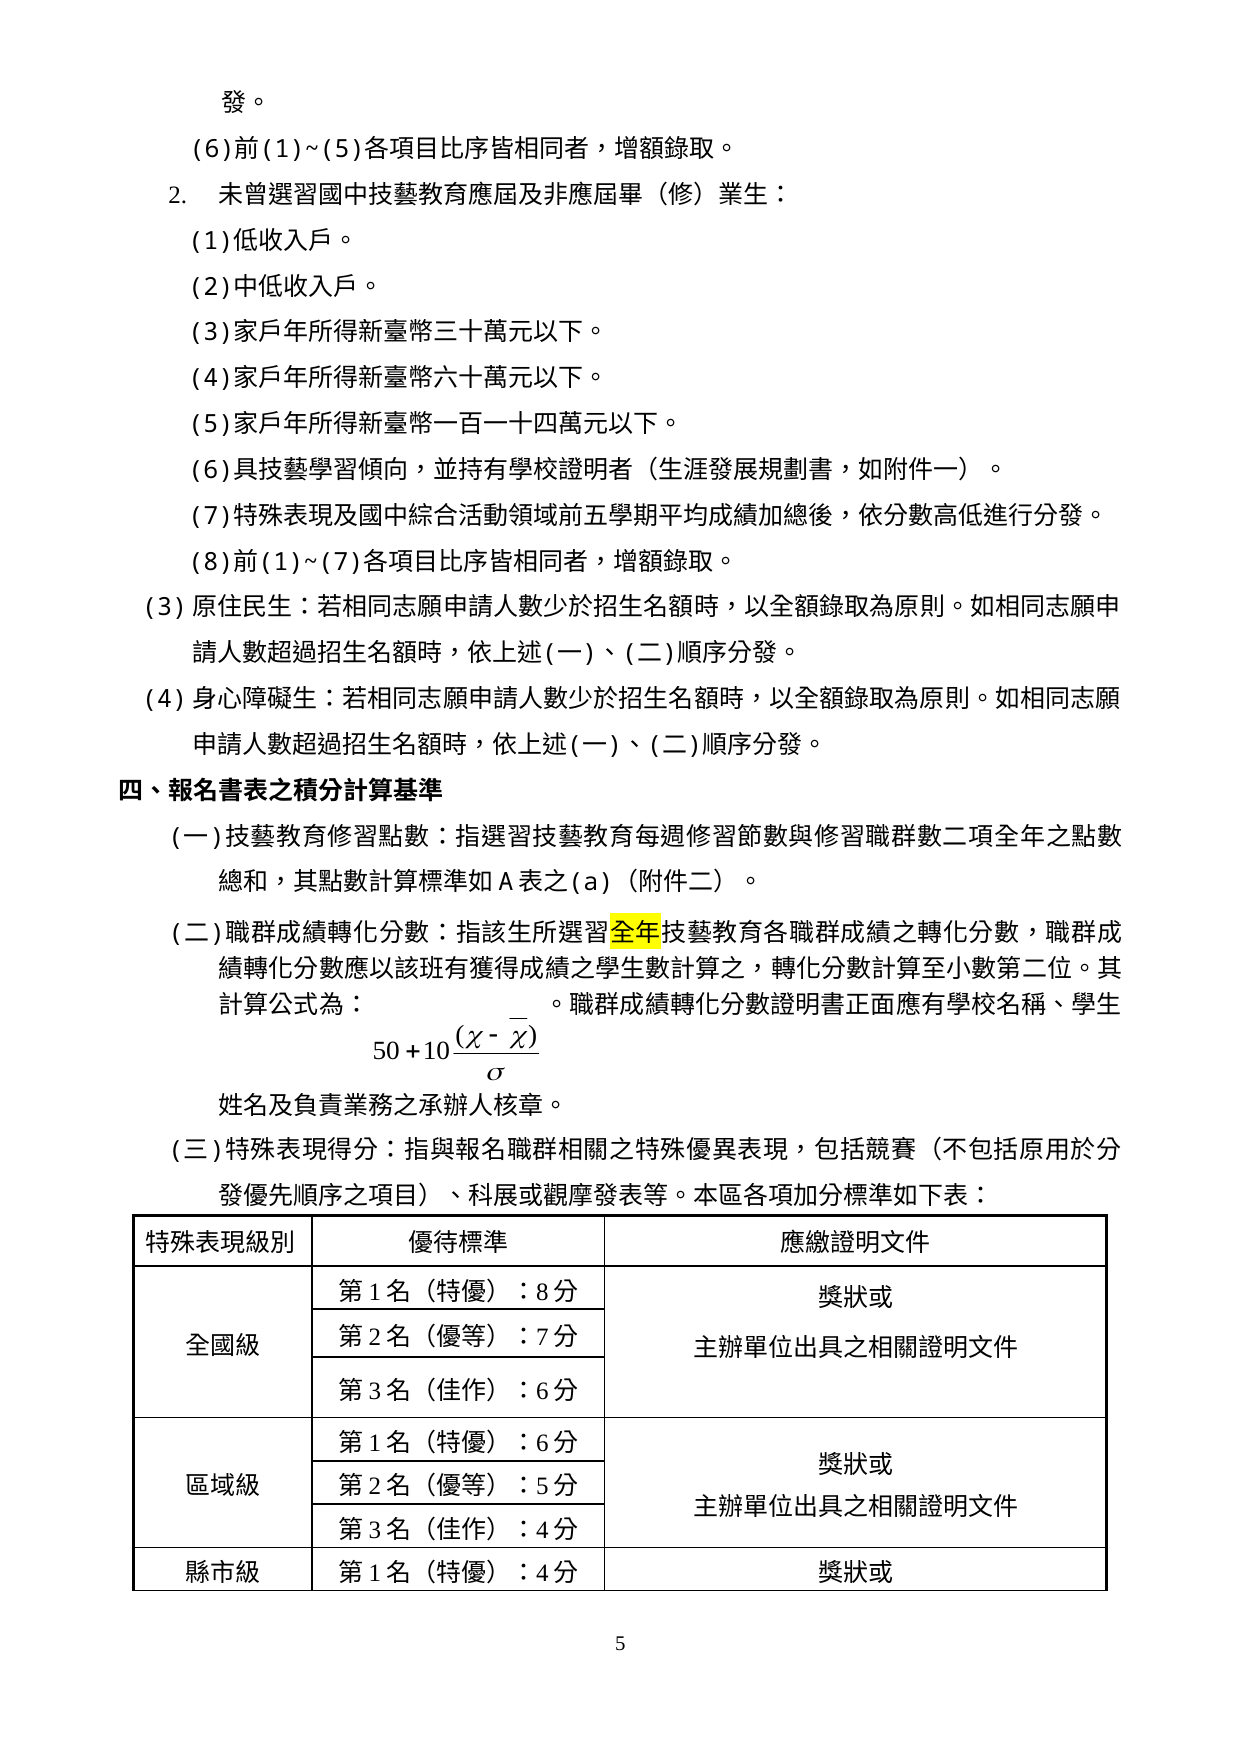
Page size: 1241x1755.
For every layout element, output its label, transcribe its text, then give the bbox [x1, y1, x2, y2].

text (三)特殊表現得分：指與報名職群相關之特殊優異表現，包括競賽（不包括原用於分發優先順序之項目）、科展或觀摩發表等。本區各項加分標準如下表： [168, 1122, 1122, 1214]
list 未曾選習國中技藝教育應屆及非應屆畢（修）業生： [168, 167, 1122, 212]
table_cell 第3名（佳作）：4分 [313, 1505, 604, 1546]
list 原住民生：若相同志願申請人數少於招生名額時，以全額錄取為原則。如相同志願申請人數超過招生名額時，依上述(一)、(二)順序分發。 [142, 579, 1122, 671]
text (5)家戶年所得新臺幣一百一十四萬元以下。 [143, 396, 1122, 442]
text 四、報名書表之積分計算基準 [118, 762, 1122, 808]
text 發。 [144, 75, 1122, 121]
table_cell 第3名（佳作）：6分 [313, 1358, 604, 1417]
text (2)中低收入戶。 [143, 258, 1122, 304]
table_cell 區域級 [135, 1418, 311, 1546]
text (7)特殊表現及國中綜合活動領域前五學期平均成績加總後，依分數高低進行分發。 [143, 487, 1122, 533]
text (6)具技藝學習傾向，並持有學校證明者（生涯發展規劃書，如附件一）。 [143, 442, 1122, 487]
table_cell 獎狀或 主辦單位出具之相關證明文件 [605, 1267, 1105, 1417]
table_cell 第1名（特優）：4分 [313, 1548, 604, 1589]
table_cell 縣市級 [135, 1548, 311, 1589]
text (4)家戶年所得新臺幣六十萬元以下。 [143, 350, 1122, 396]
table_cell 第2名（優等）：7分 [313, 1310, 604, 1356]
table_cell 獎狀或 [605, 1548, 1105, 1589]
table_cell 全國級 [135, 1267, 311, 1417]
table_header 優待標準 [313, 1217, 604, 1265]
table_header 特殊表現級別 [135, 1217, 311, 1265]
table_cell 第2名（優等）：5分 [313, 1462, 604, 1503]
text (一)技藝教育修習點數：指選習技藝教育每週修習節數與修習職群數二項全年之點數總和，其點數計算標準如A表之(a)（附件二）。 [168, 808, 1122, 900]
text (二)職群成績轉化分數：指該生所選習全年技藝教育各職群成績之轉化分數，職群成績轉化分數應以該班有獲得成績之學生數計算之，轉化分數計算至小數第二位。其計算公式為：。職群成績轉化分數證明書正面應有學校名稱、學生姓名及負責業務之承辦人核章。 [168, 912, 1122, 1122]
table_cell 第1名（特優）：6分 [313, 1418, 604, 1460]
text (8)前(1)~(7)各項目比序皆相同者，增額錄取。 [143, 533, 1122, 579]
table_cell 第1名（特優）：8分 [313, 1267, 604, 1308]
list 身心障礙生：若相同志願申請人數少於招生名額時，以全額錄取為原則。如相同志願申請人數超過招生名額時，依上述(一)、(二)順序分發。 [142, 671, 1122, 762]
table_cell 獎狀或 主辦單位出具之相關證明文件 [605, 1418, 1105, 1546]
text (1)低收入戶。 [143, 212, 1122, 258]
text (6)前(1)~(5)各項目比序皆相同者，增額錄取。 [144, 121, 1122, 167]
text (3)家戶年所得新臺幣三十萬元以下。 [143, 304, 1122, 350]
table_header 應繳證明文件 [605, 1217, 1105, 1265]
